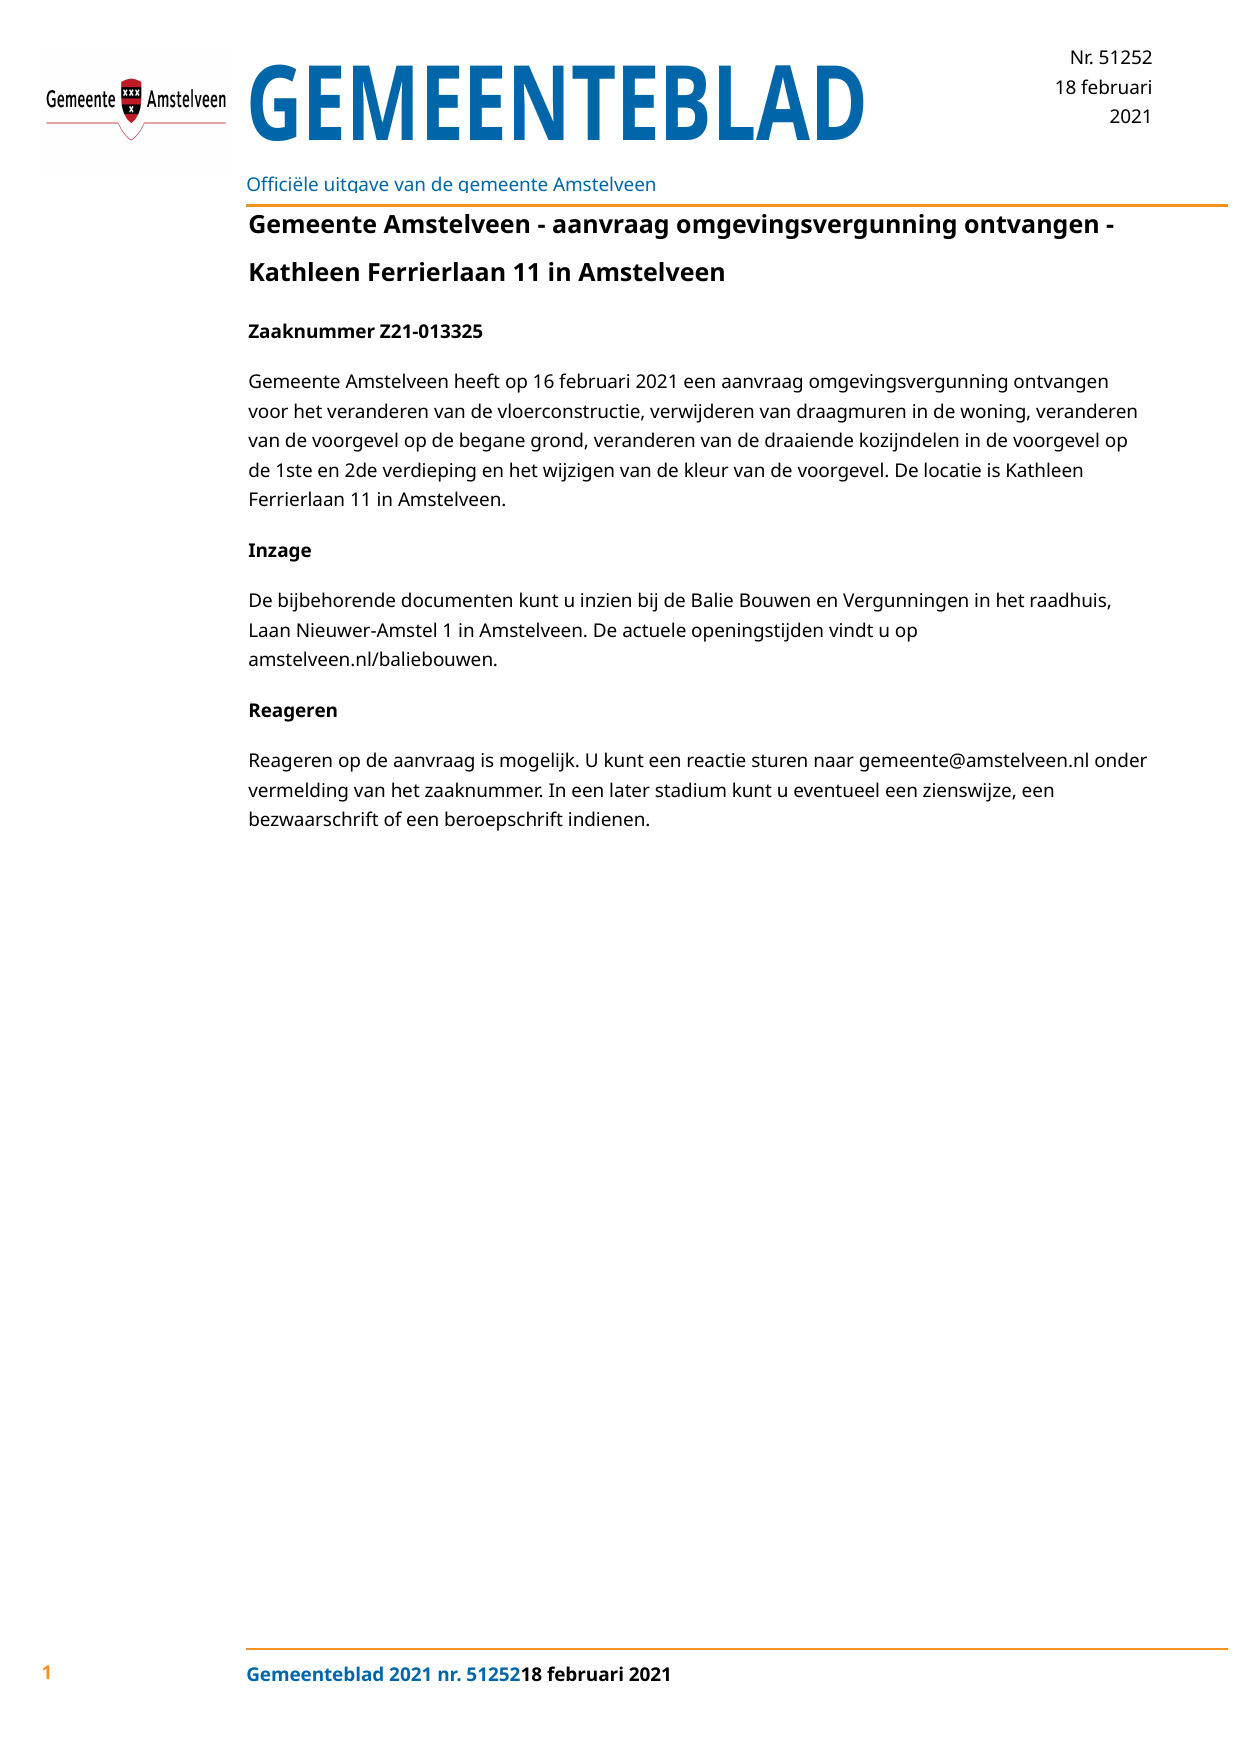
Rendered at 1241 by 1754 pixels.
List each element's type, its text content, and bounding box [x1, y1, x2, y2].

text Reageren op de aanvraag is mogelijk. U kunt een reactie sturen naar gemeente@amstelveen.nl onder vermelding van het zaaknummer. In een later stadium kunt u eventueel een zienswijze, een bezwaarschrift of een beroepschrift indienen. [248, 747, 1152, 832]
text Inzage [248, 537, 1152, 563]
text Zaaknummer Z21-013325 [248, 318, 1152, 344]
text Gemeente Amstelveen - aanvraag omgevingsvergunning ontvangen - Kathleen Ferrierlaan 11 in Amstelveen [248, 207, 1152, 288]
text Gemeente Amstelveen heeft op 16 februari 2021 een aanvraag omgevingsvergunning ontvangen voor het veranderen van de vloerconstructie, verwijderen van draagmuren in de woning, veranderen van de voorgevel op de begane grond, veranderen van de draaiende kozijndelen in de voorgevel op de 1ste en 2de verdieping en het wijzigen van de kleur van de voorgevel. De locatie is Kathleen Ferrierlaan 11 in Amstelveen. [248, 368, 1152, 512]
text De bijbehorende documenten kunt u inzien bij de Balie Bouwen en Vergunningen in het raadhuis, Laan Nieuwer-Amstel 1 in Amstelveen. De actuele openingstijden vindt u op amstelveen.nl/baliebouwen. [248, 587, 1152, 672]
picture [41, 47, 231, 172]
text Reageren [248, 697, 1152, 723]
